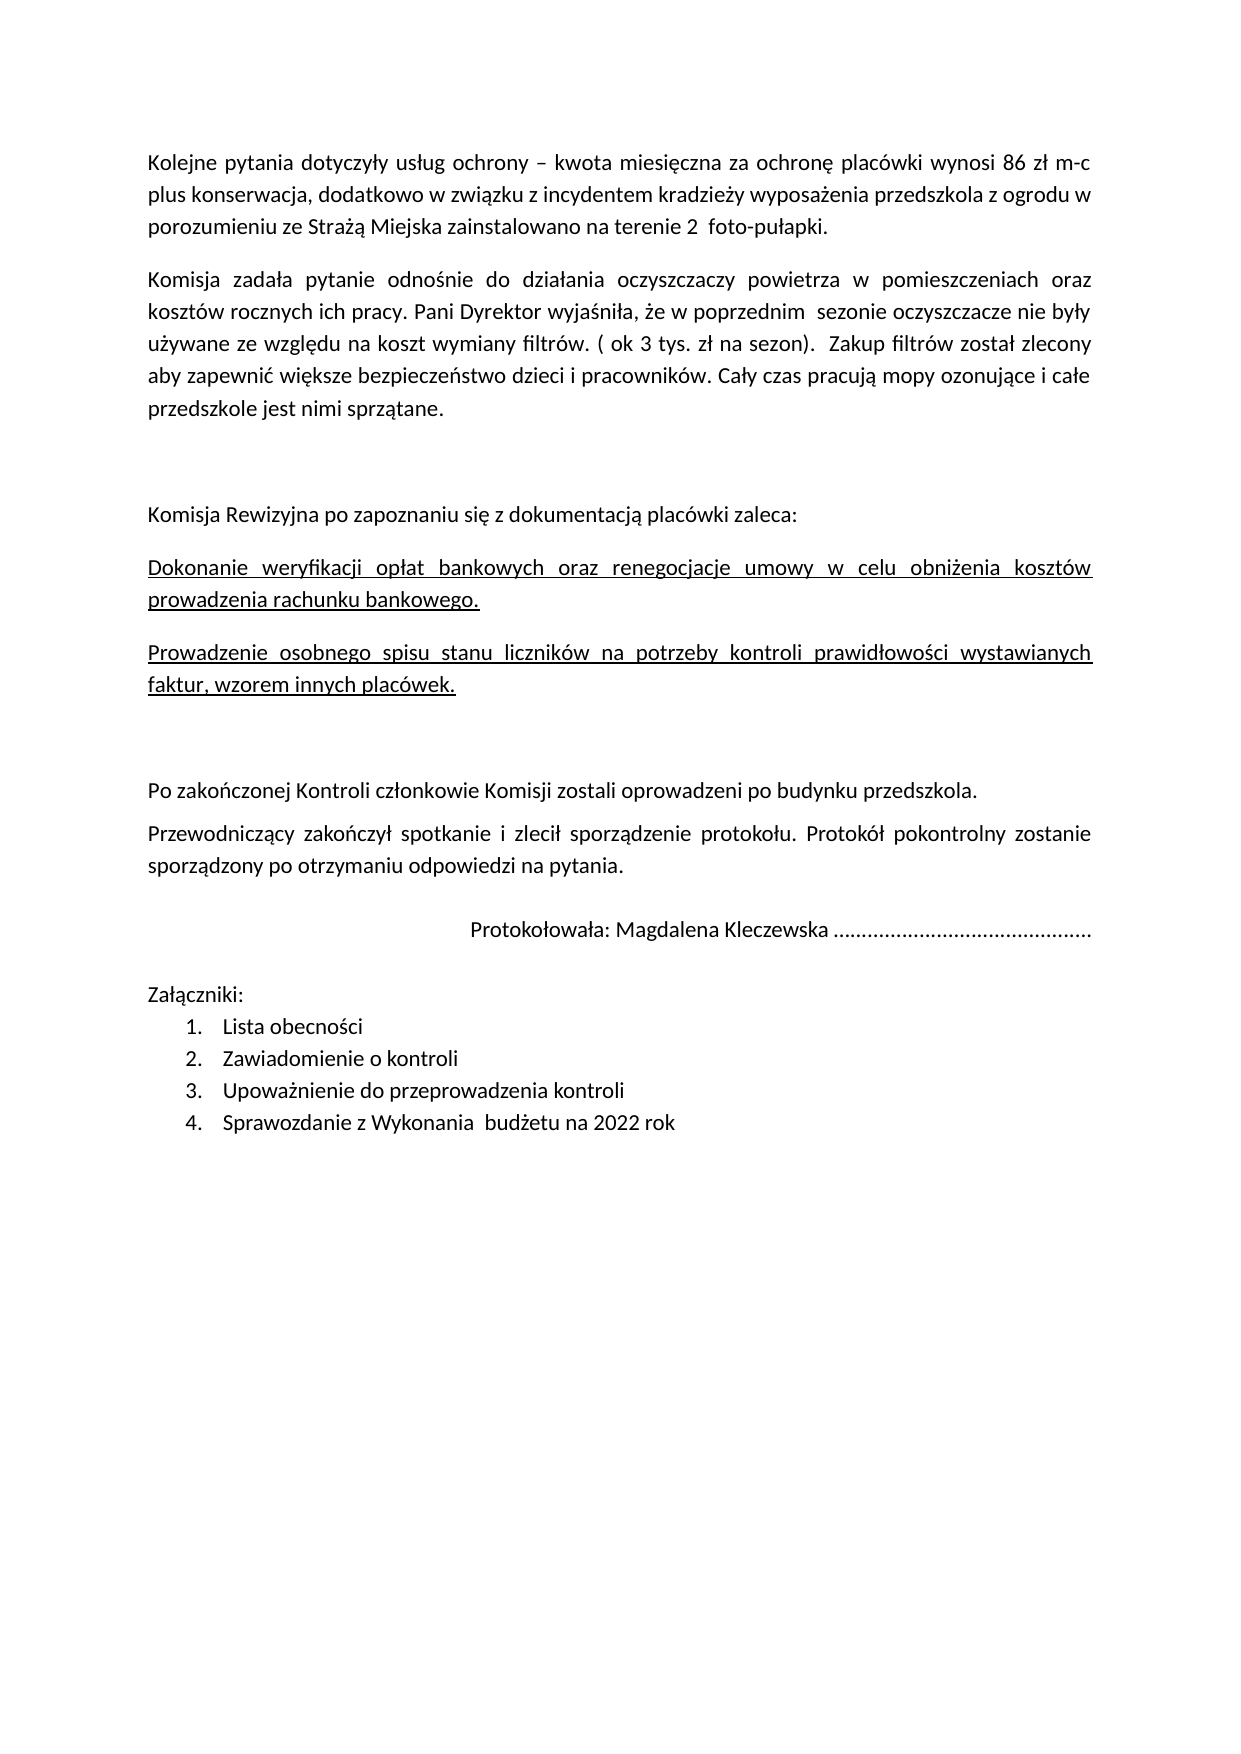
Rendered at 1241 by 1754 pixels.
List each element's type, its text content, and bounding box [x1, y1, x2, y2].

list Zawiadomienie o kontroli [185, 1044, 1093, 1072]
text Załączniki: [148, 980, 1093, 1008]
text Przewodniczący zakończył spotkanie i zlecił sporządzenie protokołu. Protokół pokontrolny zostanie sporządzony po otrzymaniu odpowiedzi na pytania. [148, 819, 1093, 879]
text Kolejne pytania dotyczyły usług ochrony – kwota miesięczna za ochronę placówki wynosi 86 zł m-c plus konserwacja, dodatkowo w związku z incydentem kradzieży wyposażenia przedszkola z ogrodu w porozumieniu ze Strażą Miejska zainstalowano na terenie 2 foto-pułapki. [148, 148, 1093, 240]
list Upoważnienie do przeprowadzenia kontroli [185, 1076, 1093, 1104]
text Prowadzenie osobnego spisu stanu liczników na potrzeby kontroli prawidłowości wystawianych [148, 638, 1093, 662]
text faktur, wzorem innych placówek. [148, 664, 1093, 698]
list Sprawozdanie z Wykonania budżetu na 2022 rok [185, 1108, 1093, 1137]
text Komisja Rewizyjna po zapoznaniu się z dokumentacją placówki zaleca: [148, 500, 1093, 528]
list Lista obecności [185, 1012, 1093, 1040]
text Komisja zadała pytanie odnośnie do działania oczyszczaczy powietrza w pomieszczeniach oraz kosztów rocznych ich pracy. Pani Dyrektor wyjaśniła, że w poprzednim sezonie oczyszczacze nie były używane ze względu na koszt wymiany filtrów. ( ok 3 tys. zł na sezon). Zakup filtrów został zlecony aby zapewnić większe bezpieczeństwo dzieci i pracowników. Cały czas pracują mopy ozonujące i całe przedszkole jest nimi sprzątane. [148, 265, 1093, 422]
text Protokołowała: Magdalena Kleczewska ….......................................... [148, 915, 1093, 943]
text prowadzenia rachunku bankowego. [148, 578, 1093, 613]
text Dokonanie weryfikacji opłat bankowych oraz renegocjacje umowy w celu obniżenia kosztów [148, 553, 1093, 577]
text Po zakończonej Kontroli członkowie Komisji zostali oprowadzeni po budynku przedszkola. [148, 776, 1093, 804]
